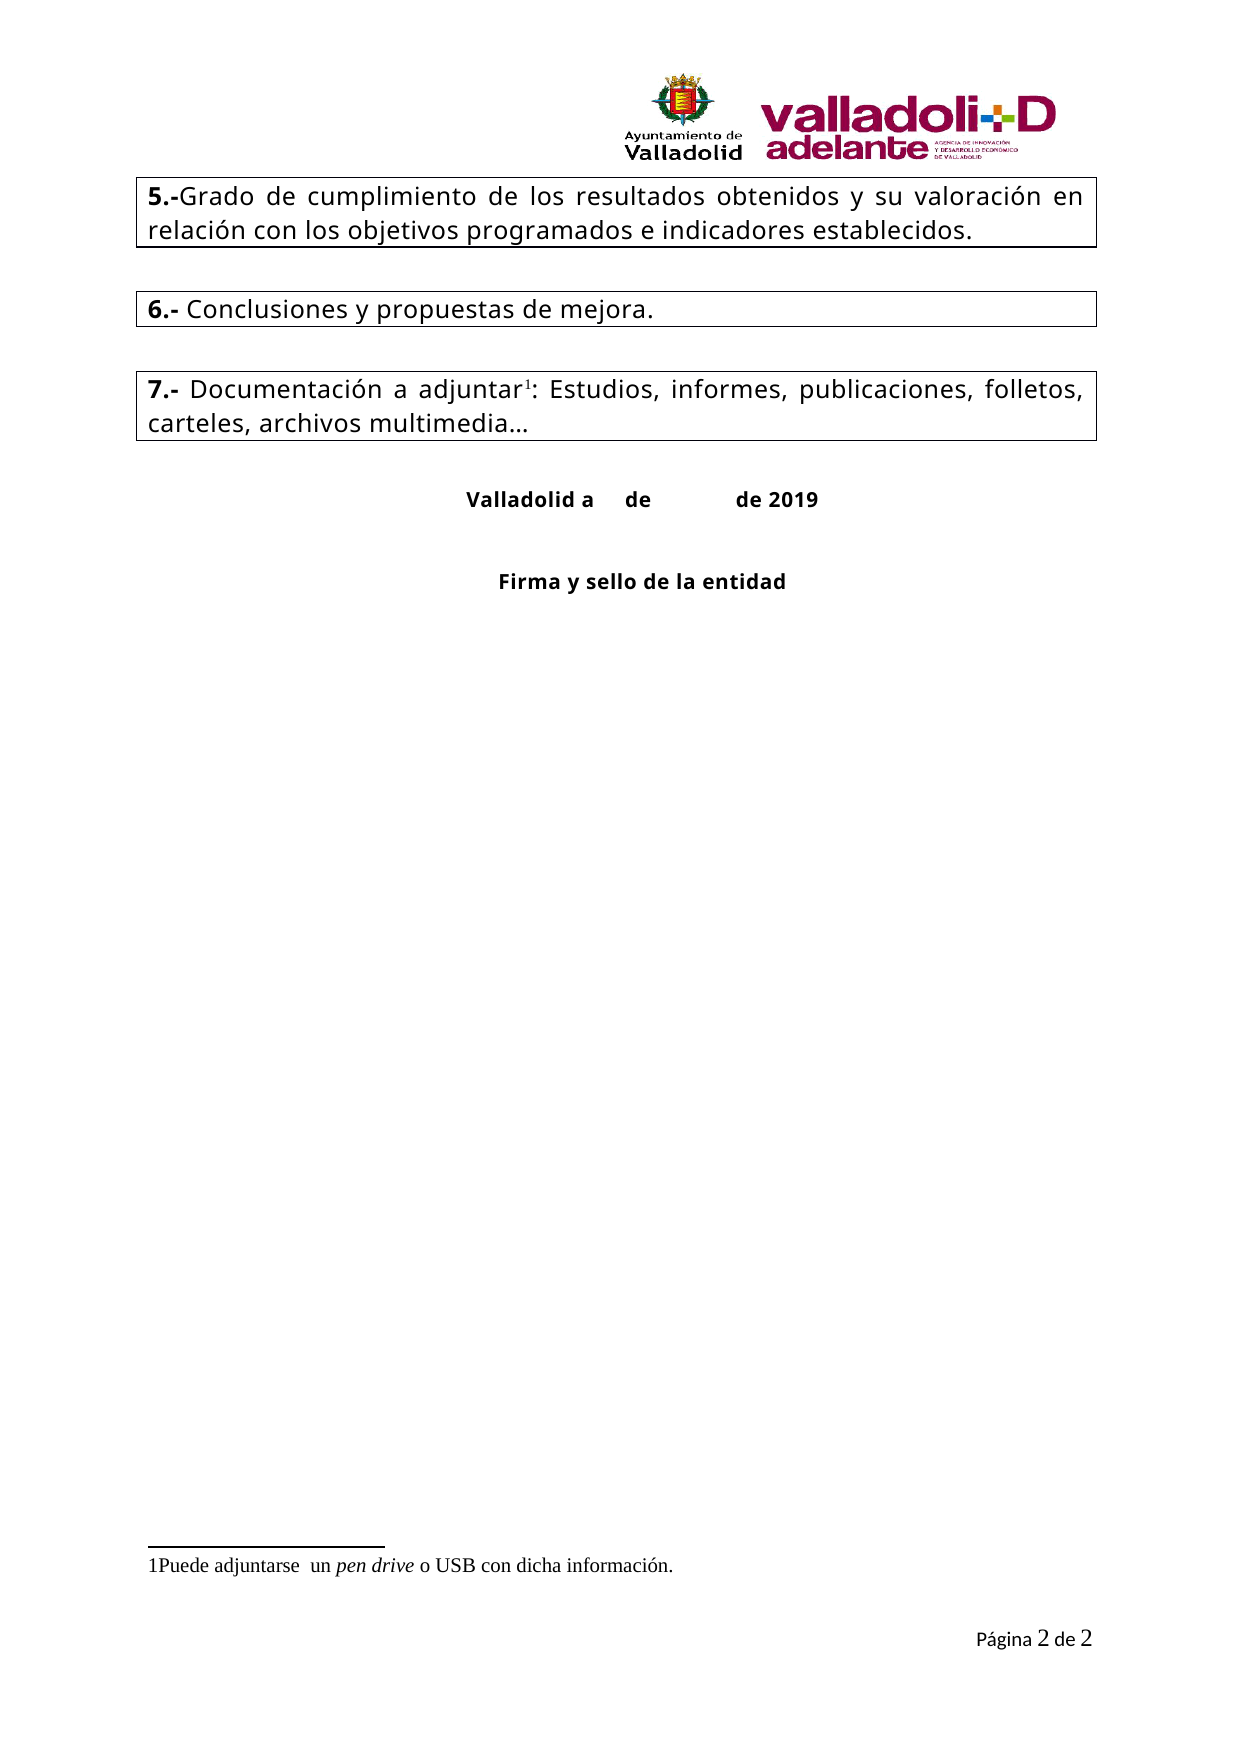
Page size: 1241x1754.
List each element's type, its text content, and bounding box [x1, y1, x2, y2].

table_header 7.- Documentación a adjuntar: Estudios, informes, publicaciones, folletos, carteles, archivos multimedia… [137, 372, 1096, 440]
table_header 5.-Grado de cumplimiento de los resultados obtenidos y su valoración en relación con los objetivos programados e indicadores establecidos. [137, 178, 1096, 246]
text Valladolid a de de 2019 [192, 485, 1093, 513]
picture [624, 73, 1056, 160]
text Firma y sello de la entidad [192, 567, 1093, 595]
table_header 6.- Conclusiones y propuestas de mejora. [137, 292, 1096, 326]
